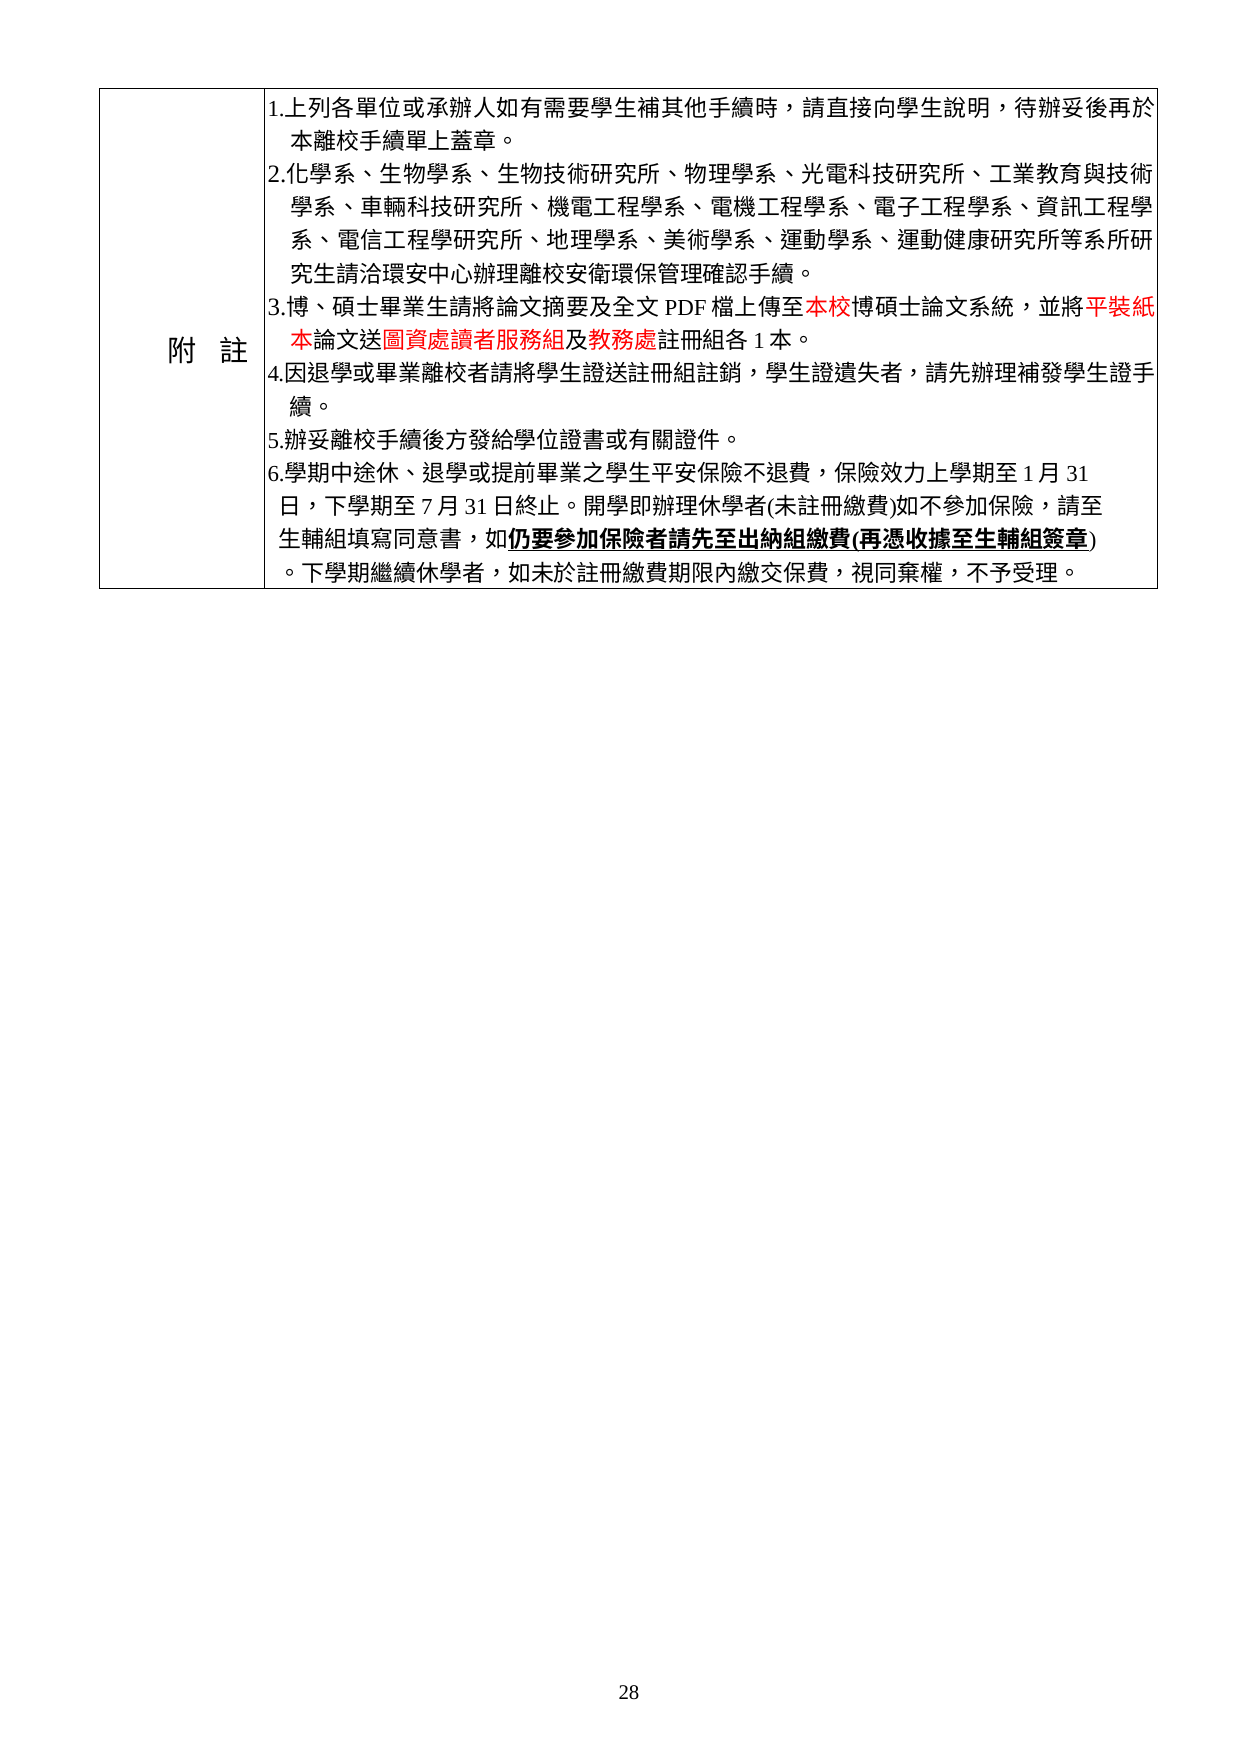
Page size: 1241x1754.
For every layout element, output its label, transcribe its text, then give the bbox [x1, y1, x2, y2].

table_cell 上列各單位或承辦人如有需要學生補其他手續時，請直接向學生說明，待辦妥後再於本離校手續單上蓋章。 化學系、生物學系、生物技術研究所、物理學系、光電科技研究所、工業教育與技術學系、車輛科技研究所、機電工程學系、電機工程學系、電子工程學系、資訊工程學系、電信工程學研究所、地理學系、美術學系、運動學系、運動健康研究所等系所研究生請洽環安中心辦理離校安衛環保管理確認手續。 博、碩士畢業生請將論文摘要及全文PDF檔上傳至本校博碩士論文系統，並將平裝紙本論文送圖資處讀者服務組及教務處註冊組各1本。 因退學或畢業離校者請將學生證送註冊組註銷，學生證遺失者，請先辦理補發學生證手續。 辦妥離校手續後方發給學位證書或有關證件。 學期中途休、退學或提前畢業之學生平安保險不退費，保險效力上學期至1月31 日，下學期至7月31日終止。開學即辦理休學者(未註冊繳費)如不參加保險，請至 生輔組填寫同意書，如仍要參加保險者請先至出納組繳費(再憑收據至生輔組簽章) 。下學期繼續休學者，如未於註冊繳費期限內繳交保費，視同棄權，不予受理。 [265, 89, 1157, 588]
table_cell 附 註 [100, 89, 264, 588]
